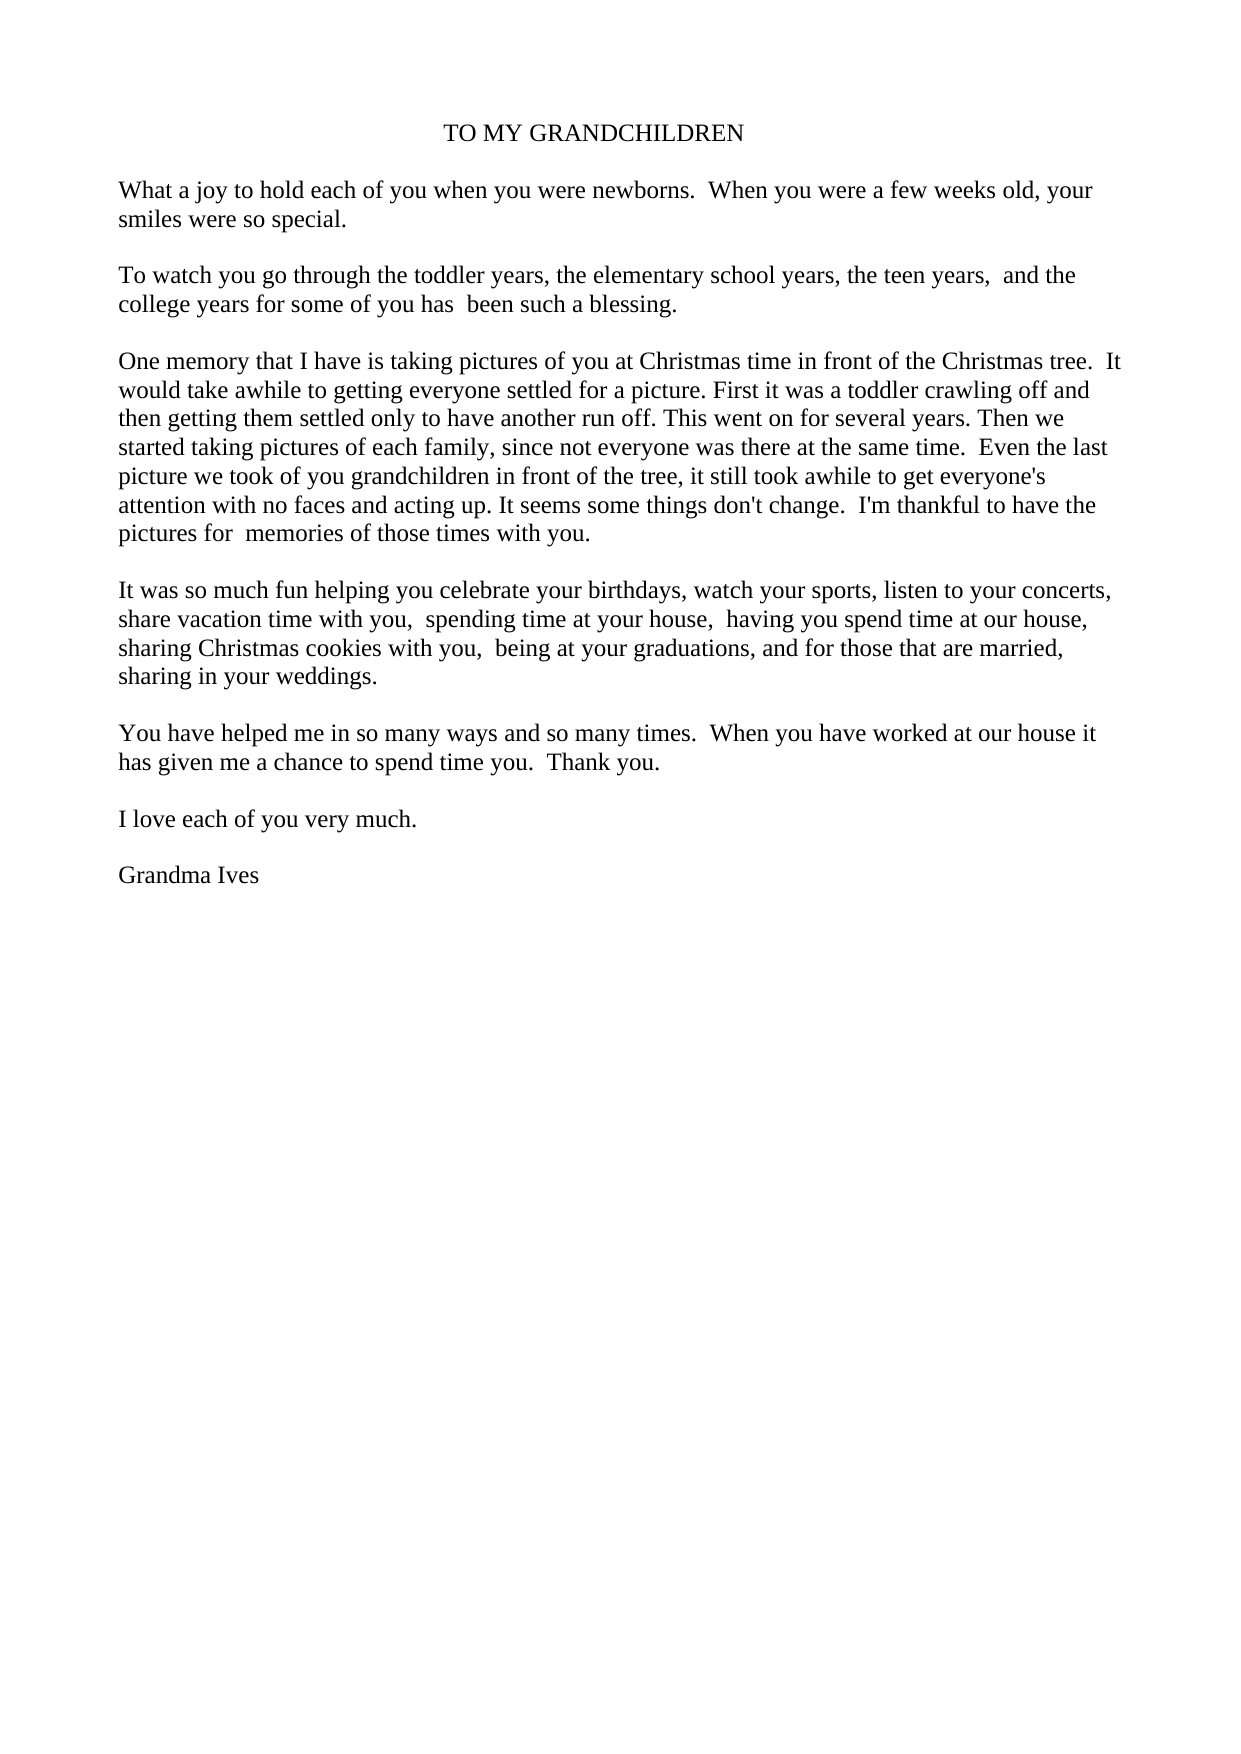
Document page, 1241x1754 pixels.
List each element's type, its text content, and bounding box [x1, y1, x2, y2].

text To watch you go through the toddler years, the elementary school years, the teen years, and the college years for some of you has been such a blessing. [118, 260, 1122, 318]
text TO MY GRANDCHILDREN [118, 118, 1122, 147]
text What a joy to hold each of you when you were newborns. When you were a few weeks old, your smiles were so special. [118, 175, 1122, 232]
text Grandma Ives [118, 861, 1122, 889]
text I love each of you very much. [118, 804, 1122, 832]
text One memory that I have is taking pictures of you at Christmas time in front of the Christmas tree. It would take awhile to getting everyone settled for a picture. First it was a toddler crawling off and then getting them settled only to have another run off. This went on for several years. Then we started taking pictures of each family, since not everyone was there at the same time. Even the last picture we took of you grandchildren in front of the tree, it still took awhile to get everyone's attention with no faces and acting up. It seems some things don't change. I'm thankful to have the pictures for memories of those times with you. [118, 346, 1122, 547]
text It was so much fun helping you celebrate your birthdays, watch your sports, listen to your concerts, share vacation time with you, spending time at your house, having you spend time at our house, sharing Christmas cookies with you, being at your graduations, and for those that are married, sharing in your weddings. [118, 575, 1122, 690]
text You have helped me in so many ways and so many times. When you have worked at our house it has given me a chance to spend time you. Thank you. [118, 718, 1122, 776]
